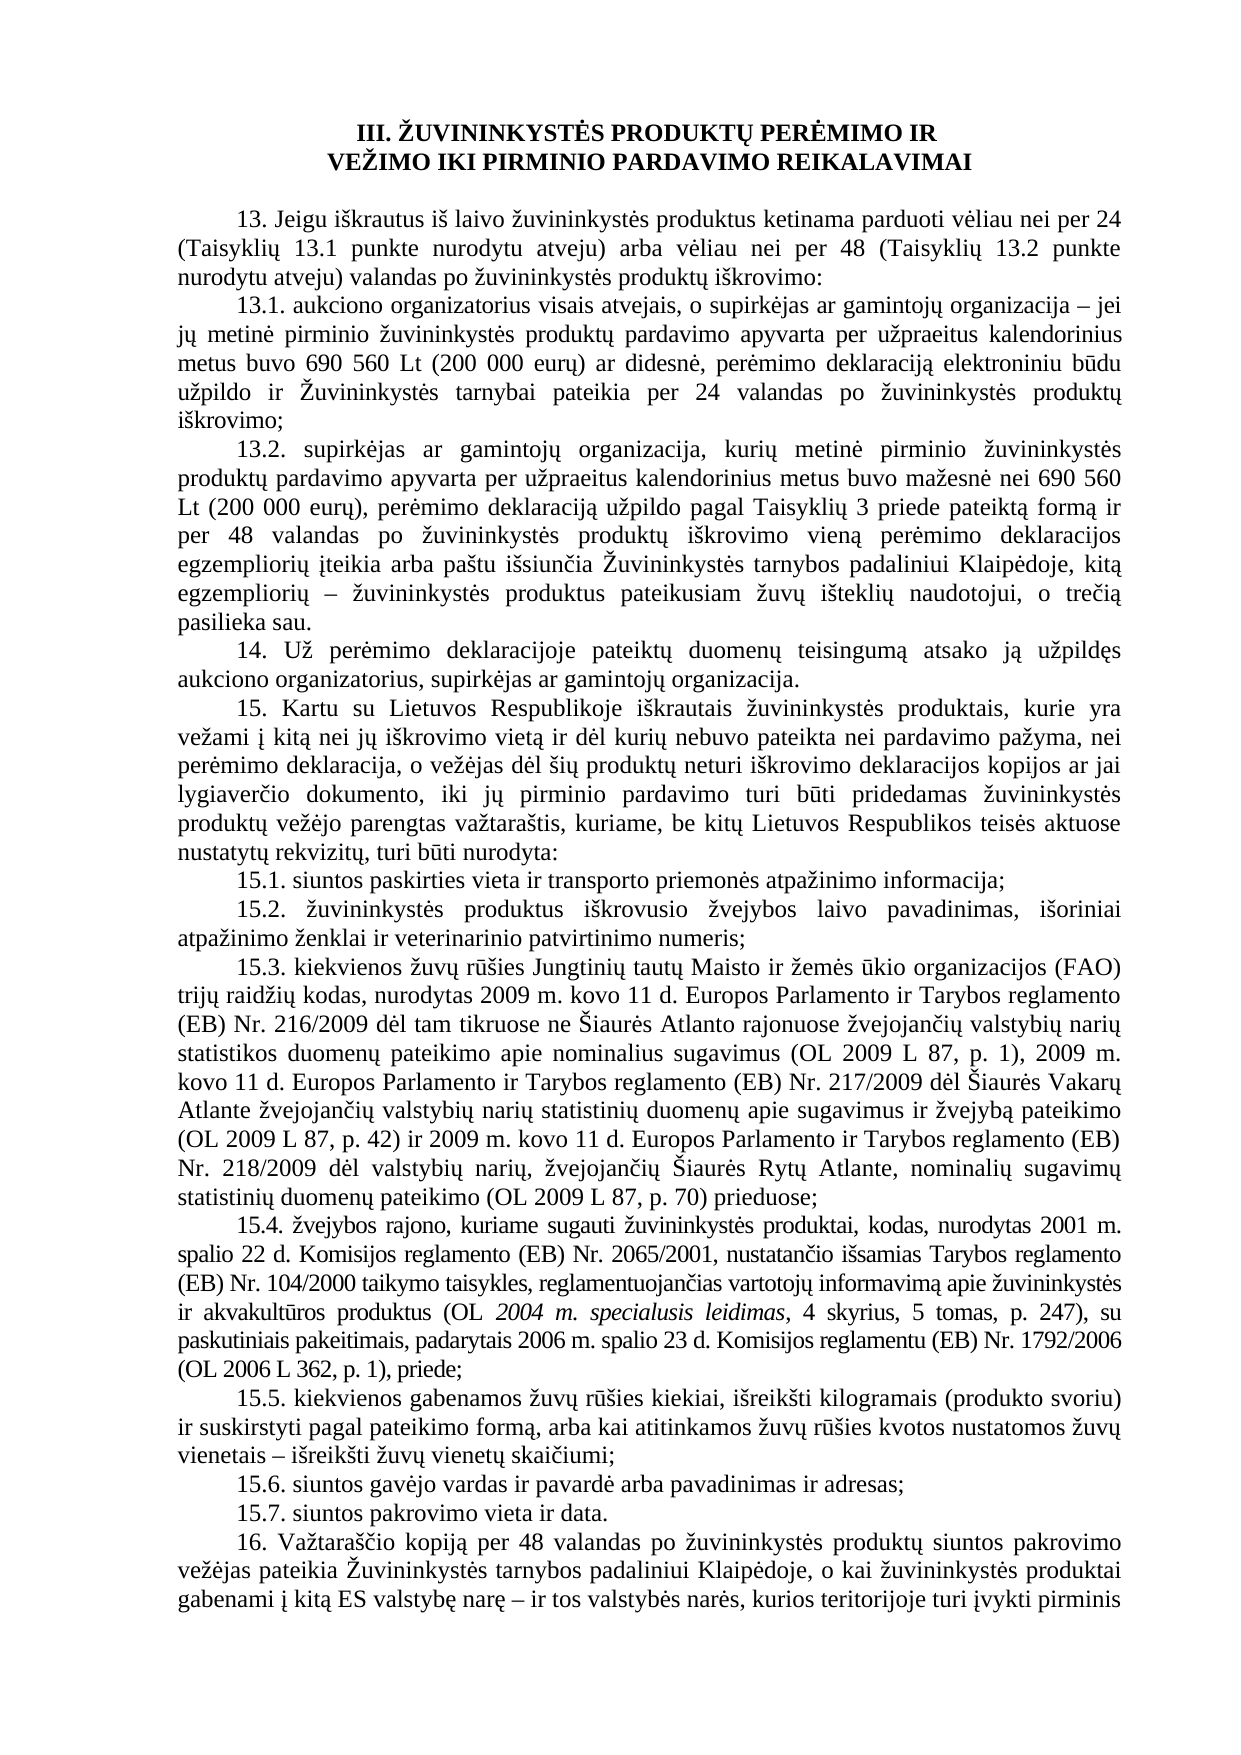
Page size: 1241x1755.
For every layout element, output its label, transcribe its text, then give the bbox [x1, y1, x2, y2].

text 15.3. kiekvienos žuvų rūšies Jungtinių tautų Maisto ir žemės ūkio organizacijos (FAO) trijų raidžių kodas, nurodytas 2009 m. kovo 11 d. Europos Parlamento ir Tarybos reglamento (EB) Nr. 216/2009 dėl tam tikruose ne Šiaurės Atlanto rajonuose žvejojančių valstybių narių statistikos duomenų pateikimo apie nominalius sugavimus (OL 2009 L 87, p. 1), 2009 m. kovo 11 d. Europos Parlamento ir Tarybos reglamento (EB) Nr. 217/2009 dėl Šiaurės Vakarų Atlante žvejojančių valstybių narių statistinių duomenų apie sugavimus ir žvejybą pateikimo (OL 2009 L 87, p. 42) ir 2009 m. kovo 11 d. Europos Parlamento ir Tarybos reglamento (EB) Nr. 218/2009 dėl valstybių narių, žvejojančių Šiaurės Rytų Atlante, nominalių sugavimų statistinių duomenų pateikimo (OL 2009 L 87, p. 70) prieduose; [177, 952, 1122, 1211]
text 15.2. žuvininkystės produktus iškrovusio žvejybos laivo pavadinimas, išoriniai atpažinimo ženklai ir veterinarinio patvirtinimo numeris; [177, 894, 1122, 952]
text 16. Važtaraščio kopiją per 48 valandas po žuvininkystės produktų siuntos pakrovimo vežėjas pateikia Žuvininkystės tarnybos padaliniui Klaipėdoje, o kai žuvininkystės produktai gabenami į kitą ES valstybę narę – ir tos valstybės narės, kurios teritorijoje turi įvykti pirminis [177, 1527, 1122, 1613]
text 15. Kartu su Lietuvos Respublikoje iškrautais žuvininkystės produktais, kurie yra vežami į kitą nei jų iškrovimo vietą ir dėl kurių nebuvo pateikta nei pardavimo pažyma, nei perėmimo deklaracija, o vežėjas dėl šių produktų neturi iškrovimo deklaracijos kopijos ar jai lygiaverčio dokumento, iki jų pirminio pardavimo turi būti pridedamas žuvininkystės produktų vežėjo parengtas važtaraštis, kuriame, be kitų Lietuvos Respublikos teisės aktuose nustatytų rekvizitų, turi būti nurodyta: [177, 693, 1122, 866]
text 15.7. siuntos pakrovimo vieta ir data. [177, 1498, 1122, 1527]
text 14. Už perėmimo deklaracijoje pateiktų duomenų teisingumą atsako ją užpildęs aukciono organizatorius, supirkėjas ar gamintojų organizacija. [177, 636, 1122, 693]
text 15.1. siuntos paskirties vieta ir transporto priemonės atpažinimo informacija; [177, 866, 1122, 894]
text 13.1. aukciono organizatorius visais atvejais, o supirkėjas ar gamintojų organizacija – jei jų metinė pirminio žuvininkystės produktų pardavimo apyvarta per užpraeitus kalendorinius metus buvo 690 560 Lt (200 000 eurų) ar didesnė, perėmimo deklaraciją elektroniniu būdu užpildo ir Žuvininkystės tarnybai pateikia per 24 valandas po žuvininkystės produktų iškrovimo; [177, 291, 1122, 434]
text 15.5. kiekvienos gabenamos žuvų rūšies kiekiai, išreikšti kilogramais (produkto svoriu) ir suskirstyti pagal pateikimo formą, arba kai atitinkamos žuvų rūšies kvotos nustatomos žuvų vienetais – išreikšti žuvų vienetų skaičiumi; [177, 1383, 1122, 1469]
text 15.6. siuntos gavėjo vardas ir pavardė arba pavadinimas ir adresas; [177, 1469, 1122, 1498]
text 13.2. supirkėjas ar gamintojų organizacija, kurių metinė pirminio žuvininkystės produktų pardavimo apyvarta per užpraeitus kalendorinius metus buvo mažesnė nei 690 560 Lt (200 000 eurų), perėmimo deklaraciją užpildo pagal Taisyklių 3 priede pateiktą formą ir per 48 valandas po žuvininkystės produktų iškrovimo vieną perėmimo deklaracijos egzempliorių įteikia arba paštu išsiunčia Žuvininkystės tarnybos padaliniui Klaipėdoje, kitą egzempliorių – žuvininkystės produktus pateikusiam žuvų išteklių naudotojui, o trečią pasilieka sau. [177, 434, 1122, 636]
text 15.4. žvejybos rajono, kuriame sugauti žuvininkystės produktai, kodas, nurodytas 2001 m. spalio 22 d. Komisijos reglamento (EB) Nr. 2065/2001, nustatančio išsamias Tarybos reglamento (EB) Nr. 104/2000 taikymo taisykles, reglamentuojančias vartotojų informavimą apie žuvininkystės ir akvakultūros produktus (OL 2004 m. specialusis leidimas, 4 skyrius, 5 tomas, p. 247), su paskutiniais pakeitimais, padarytais 2006 m. spalio 23 d. Komisijos reglamentu (EB) Nr. 1792/2006 (OL 2006 L 362, p. 1), priede; [177, 1211, 1122, 1383]
text 13. Jeigu iškrautus iš laivo žuvininkystės produktus ketinama parduoti vėliau nei per 24 (Taisyklių 13.1 punkte nurodytu atveju) arba vėliau nei per 48 (Taisyklių 13.2 punkte nurodytu atveju) valandas po žuvininkystės produktų iškrovimo: [177, 204, 1122, 291]
text III. žuvininkystės produktų PERĖMIMO IR VEŽIMO iki pirminio pardavimo REIKALAVIMAI [177, 118, 1122, 176]
